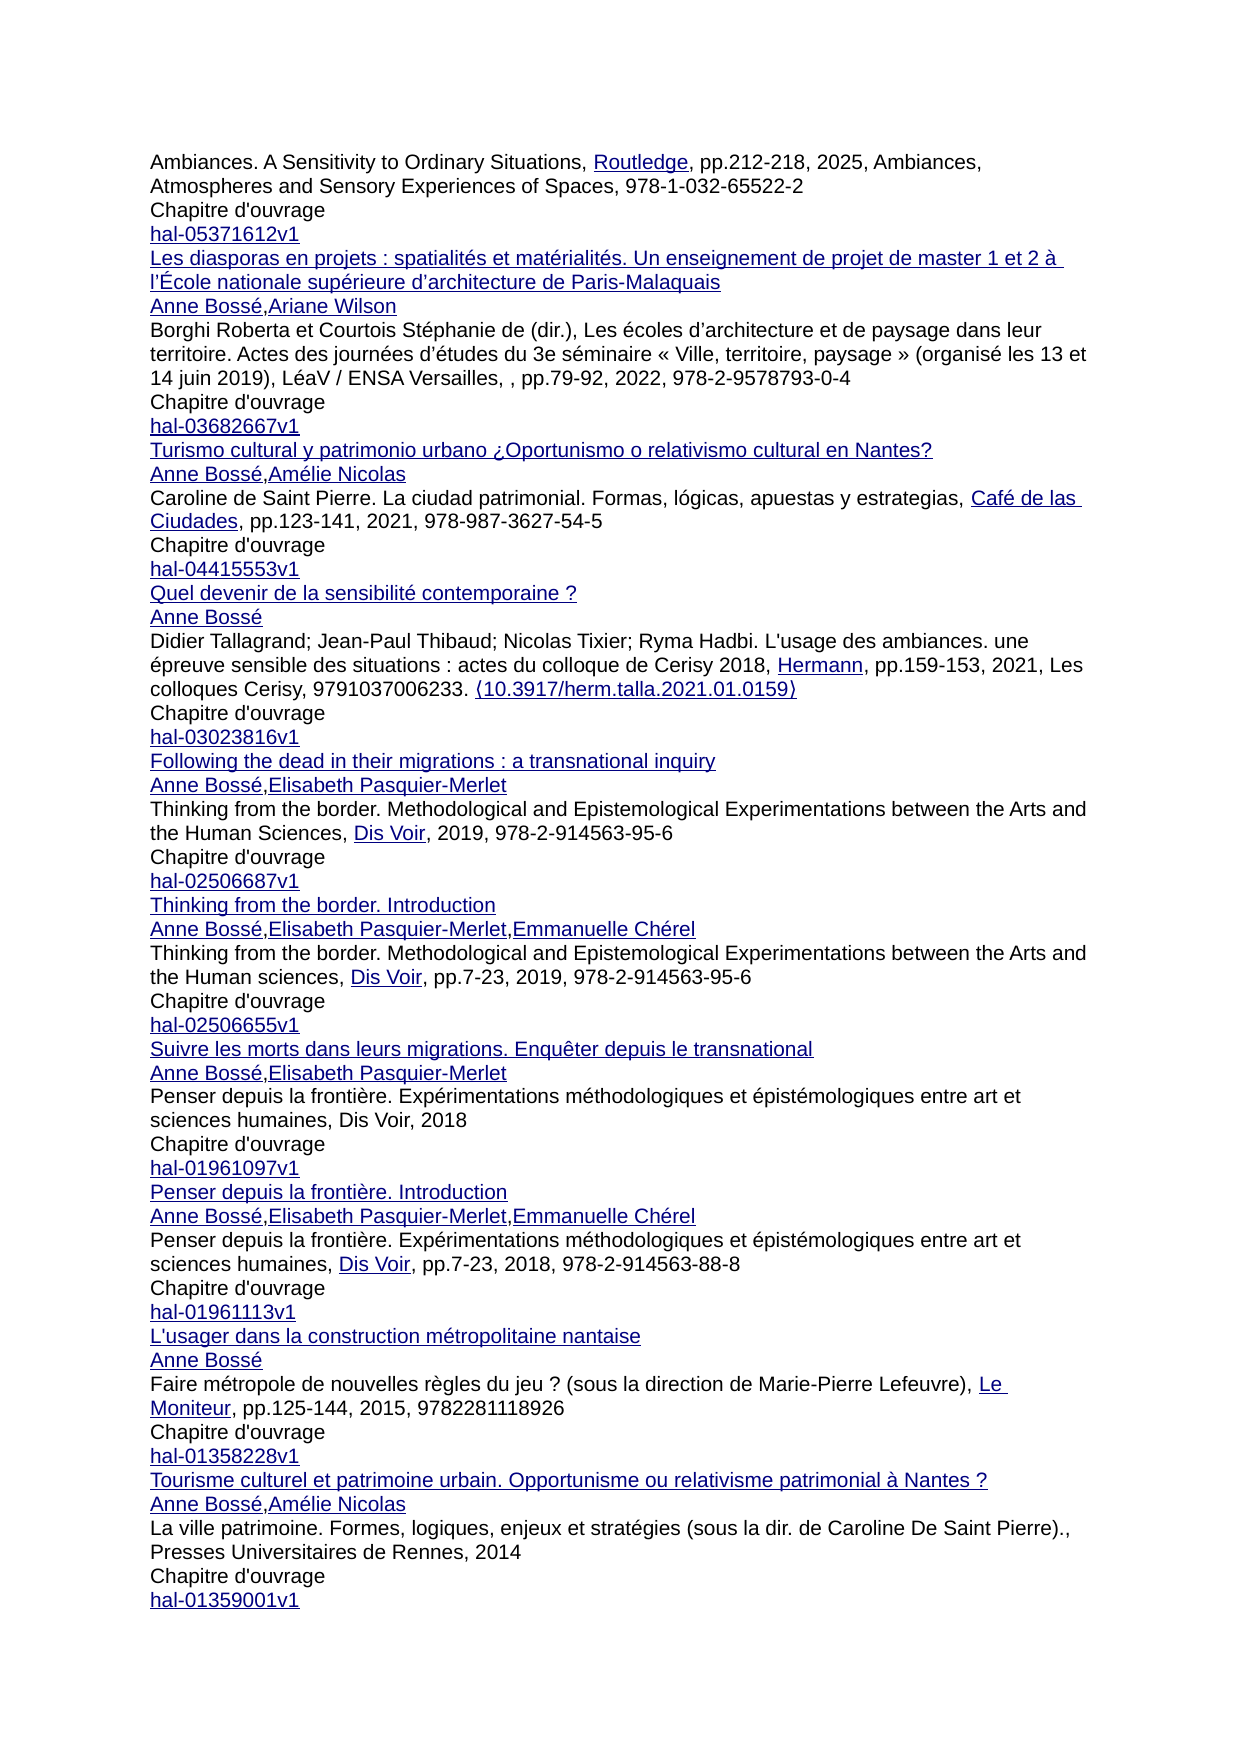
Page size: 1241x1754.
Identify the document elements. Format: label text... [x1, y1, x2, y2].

table_cell Quel devenir de la sensibilité contemporaine ? Anne Bossé Didier Tallagrand; Jean-Paul Thibaud; Nicolas Tixier; Ryma Hadbi. L'usage des ambiances. une épreuve sensible des situations : actes du colloque de Cerisy 2018, Hermann, pp.159-153, 2021, Les colloques Cerisy, 9791037006233. ⟨10.3917/herm.talla.2021.01.0159⟩ Chapitre d'ouvrage hal-03023816v1 [150, 581, 1090, 749]
table_cell Suivre les morts dans leurs migrations. Enquêter depuis le transnational Anne Bossé,Elisabeth Pasquier-Merlet Penser depuis la frontière. Expérimentations méthodologiques et épistémologiques entre art et sciences humaines, Dis Voir, 2018 Chapitre d'ouvrage hal-01961097v1 [150, 1036, 1090, 1180]
table_cell Turismo cultural y patrimonio urbano ¿Oportunismo o relativismo cultural en Nantes? Anne Bossé,Amélie Nicolas Caroline de Saint Pierre. La ciudad patrimonial. Formas, lógicas, apuestas y estrategias, Café de las Ciudades, pp.123-141, 2021, 978-987-3627-54-5 Chapitre d'ouvrage hal-04415553v1 [150, 438, 1090, 581]
table_cell Tourisme culturel et patrimoine urbain. Opportunisme ou relativisme patrimonial à Nantes ? Anne Bossé,Amélie Nicolas La ville patrimoine. Formes, logiques, enjeux et stratégies (sous la dir. de Caroline De Saint Pierre)., Presses Universitaires de Rennes, 2014 Chapitre d'ouvrage hal-01359001v1 [150, 1468, 1090, 1611]
table_cell Ambiances. A Sensitivity to Ordinary Situations, Routledge, pp.212-218, 2025, Ambiances, Atmospheres and Sensory Experiences of Spaces, 978-1-032-65522-2 Chapitre d'ouvrage hal-05371612v1 [150, 150, 1090, 246]
table_cell Penser depuis la frontière. Introduction Anne Bossé,Elisabeth Pasquier-Merlet,Emmanuelle Chérel Penser depuis la frontière. Expérimentations méthodologiques et épistémologiques entre art et sciences humaines, Dis Voir, pp.7-23, 2018, 978-2-914563-88-8 Chapitre d'ouvrage hal-01961113v1 [150, 1180, 1090, 1324]
table_cell Thinking from the border. Introduction Anne Bossé,Elisabeth Pasquier-Merlet,Emmanuelle Chérel Thinking from the border. Methodological and Epistemological Experimentations between the Arts and the Human sciences, Dis Voir, pp.7-23, 2019, 978-2-914563-95-6 Chapitre d'ouvrage hal-02506655v1 [150, 893, 1090, 1036]
table_cell L'usager dans la construction métropolitaine nantaise Anne Bossé Faire métropole de nouvelles règles du jeu ? (sous la direction de Marie-Pierre Lefeuvre), Le Moniteur, pp.125-144, 2015, 9782281118926 Chapitre d'ouvrage hal-01358228v1 [150, 1324, 1090, 1468]
table_cell Les diasporas en projets : spatialités et matérialités. Un enseignement de projet de master 1 et 2 à l’École nationale supérieure d’architecture de Paris-Malaquais Anne Bossé,Ariane Wilson Borghi Roberta et Courtois Stéphanie de (dir.), Les écoles d’architecture et de paysage dans leur territoire. Actes des journées d’études du 3e séminaire « Ville, territoire, paysage » (organisé les 13 et 14 juin 2019), LéaV / ENSA Versailles, , pp.79-92, 2022, 978-2-9578793-0-4 Chapitre d'ouvrage hal-03682667v1 [150, 246, 1090, 437]
table_cell Following the dead in their migrations : a transnational inquiry Anne Bossé,Elisabeth Pasquier-Merlet Thinking from the border. Methodological and Epistemological Experimentations between the Arts and the Human Sciences, Dis Voir, 2019, 978-2-914563-95-6 Chapitre d'ouvrage hal-02506687v1 [150, 749, 1090, 893]
